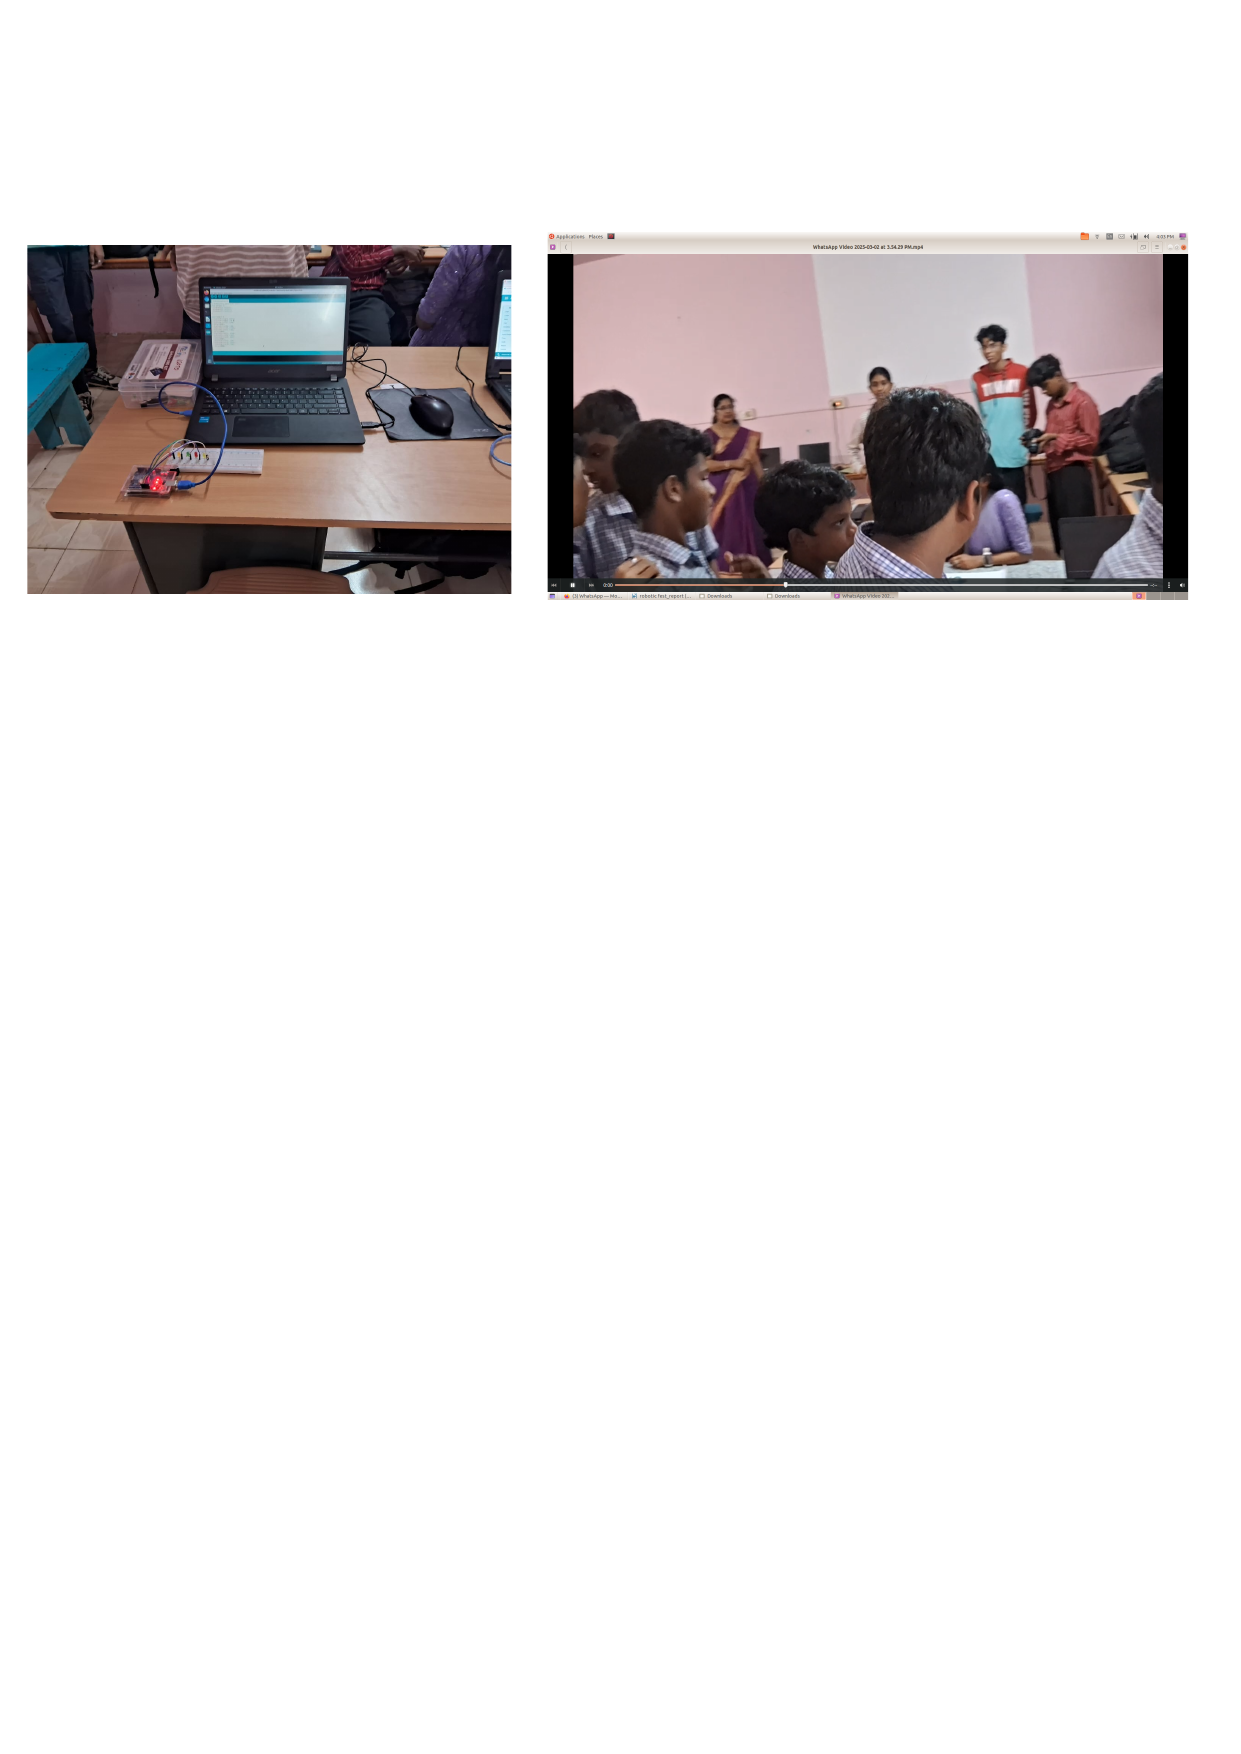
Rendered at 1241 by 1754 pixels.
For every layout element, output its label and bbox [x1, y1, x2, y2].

picture [547, 232, 1189, 600]
picture [27, 245, 512, 594]
